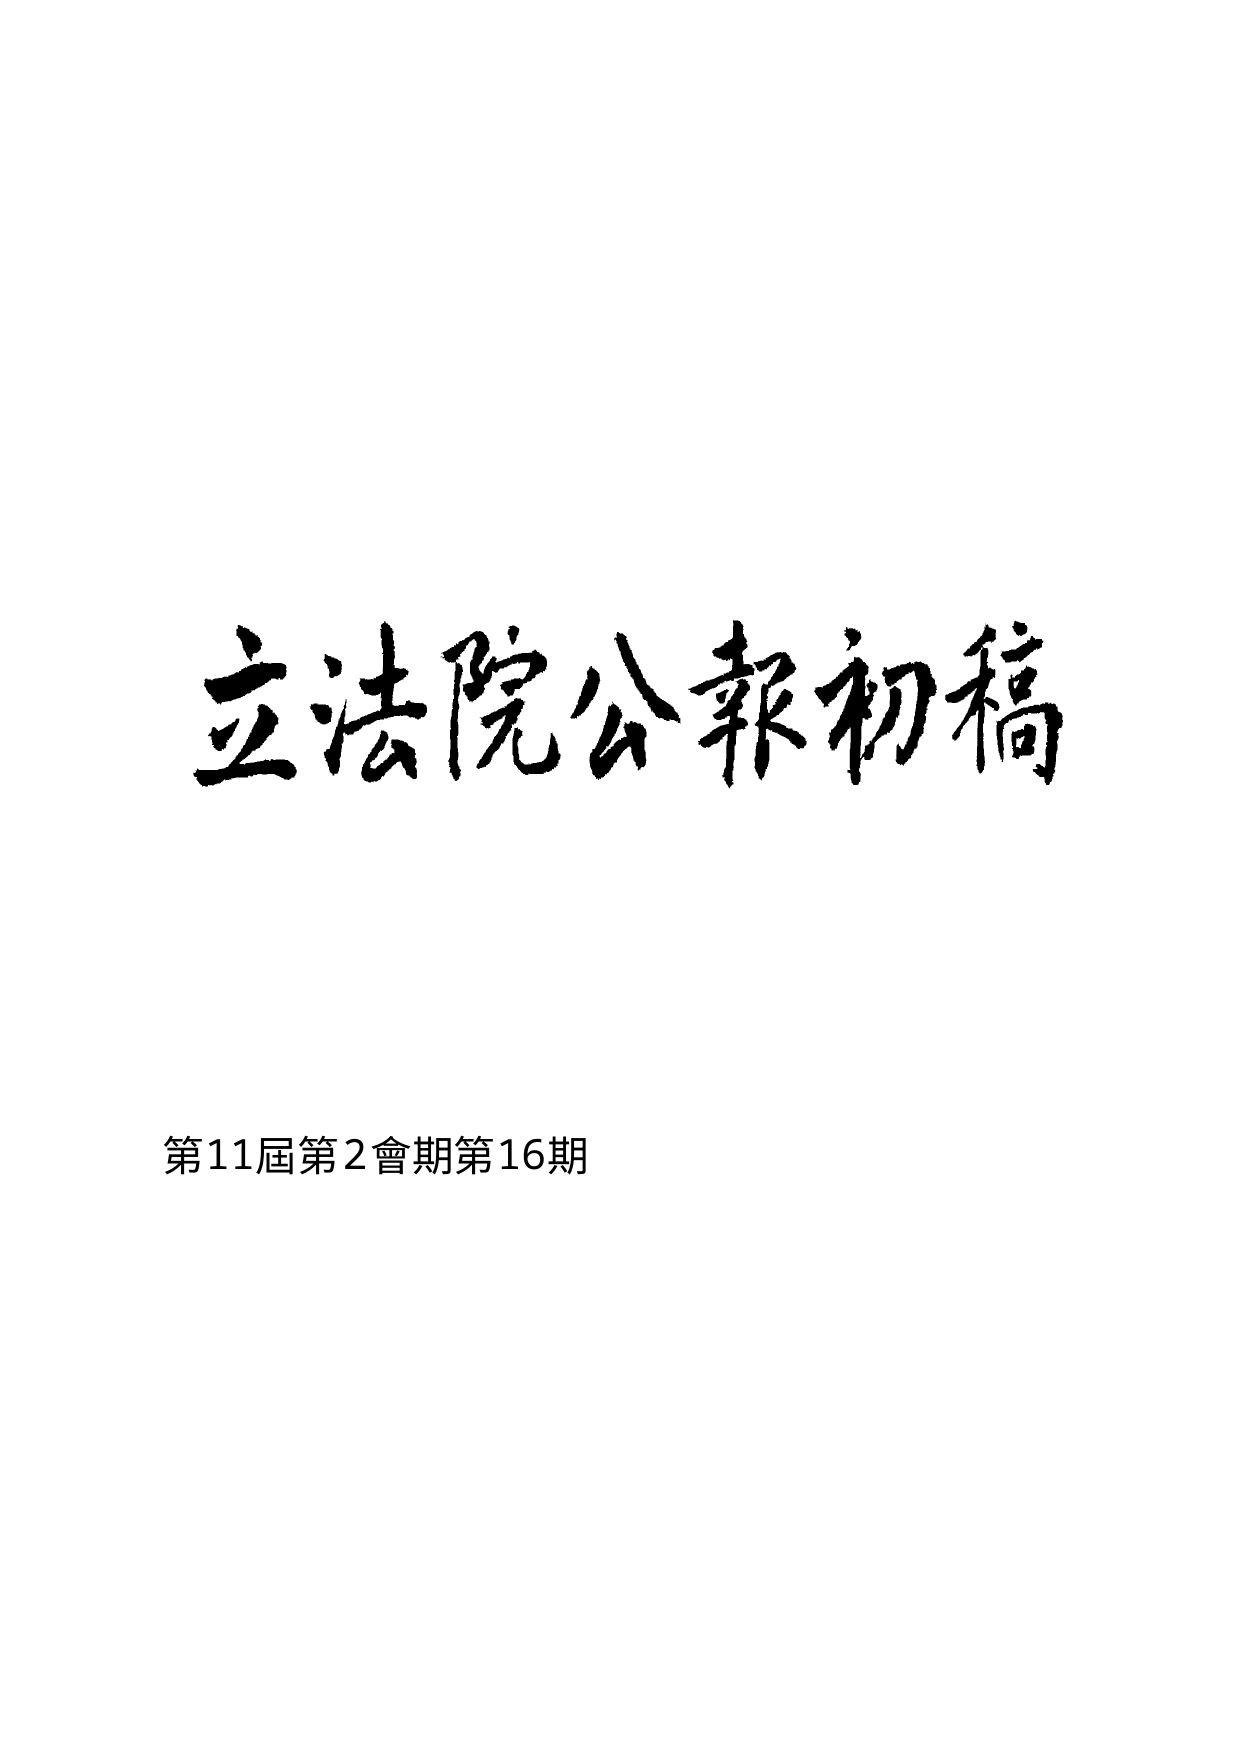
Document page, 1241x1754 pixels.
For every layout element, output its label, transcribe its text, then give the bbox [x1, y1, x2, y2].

table_header [151, 406, 1098, 902]
table_header 第11屆第2會期第16期 [151, 1089, 617, 1234]
